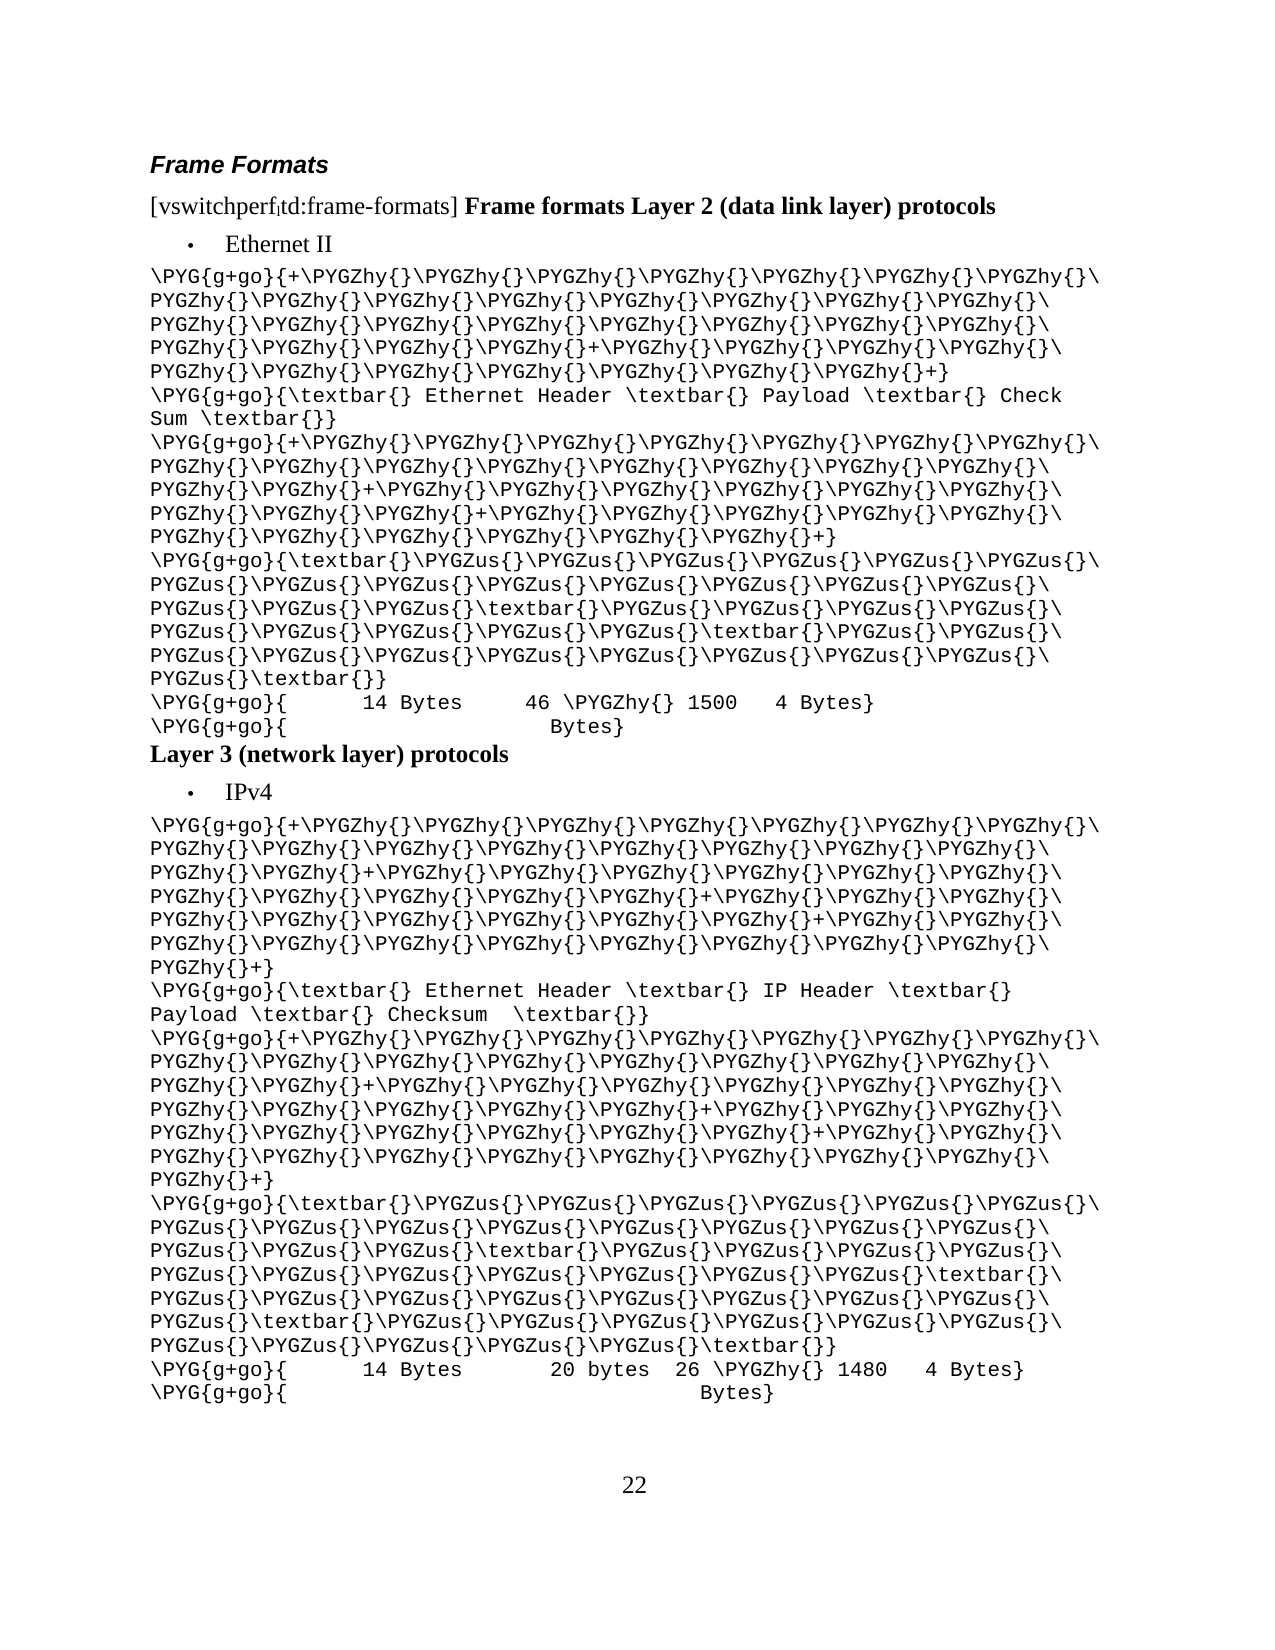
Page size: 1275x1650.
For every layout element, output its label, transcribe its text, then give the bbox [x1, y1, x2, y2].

text \PYG{g+go}{+\PYGZhy{}\PYGZhy{}\PYGZhy{}\PYGZhy{}\PYGZhy{}\PYGZhy{}\PYGZhy{}\PYGZhy{}\PYGZhy{}\PYGZhy{}\PYGZhy{}\PYGZhy{}\PYGZhy{}\PYGZhy{}\PYGZhy{}\PYGZhy{}\PYGZhy{}+\PYGZhy{}\PYGZhy{}\PYGZhy{}\PYGZhy{}\PYGZhy{}\PYGZhy{}\PYGZhy{}\PYGZhy{}\PYGZhy{}+\PYGZhy{}\PYGZhy{}\PYGZhy{}\PYGZhy{}\PYGZhy{}\PYGZhy{}\PYGZhy{}\PYGZhy{}\PYGZhy{}\PYGZhy{}\PYGZhy{}+} [150, 432, 1125, 550]
text \PYG{g+go}{\textbar{}\PYGZus{}\PYGZus{}\PYGZus{}\PYGZus{}\PYGZus{}\PYGZus{}\PYGZus{}\PYGZus{}\PYGZus{}\PYGZus{}\PYGZus{}\PYGZus{}\PYGZus{}\PYGZus{}\PYGZus{}\PYGZus{}\PYGZus{}\textbar{}\PYGZus{}\PYGZus{}\PYGZus{}\PYGZus{}\PYGZus{}\PYGZus{}\PYGZus{}\PYGZus{}\PYGZus{}\PYGZus{}\PYGZus{}\textbar{}\PYGZus{}\PYGZus{}\PYGZus{}\PYGZus{}\PYGZus{}\PYGZus{}\PYGZus{}\PYGZus{}\PYGZus{}\textbar{}\PYGZus{}\PYGZus{}\PYGZus{}\PYGZus{}\PYGZus{}\PYGZus{}\PYGZus{}\PYGZus{}\PYGZus{}\PYGZus{}\PYGZus{}\textbar{}} [150, 1193, 1125, 1359]
text \PYG{g+go}{+\PYGZhy{}\PYGZhy{}\PYGZhy{}\PYGZhy{}\PYGZhy{}\PYGZhy{}\PYGZhy{}\PYGZhy{}\PYGZhy{}\PYGZhy{}\PYGZhy{}\PYGZhy{}\PYGZhy{}\PYGZhy{}\PYGZhy{}\PYGZhy{}\PYGZhy{}+\PYGZhy{}\PYGZhy{}\PYGZhy{}\PYGZhy{}\PYGZhy{}\PYGZhy{}\PYGZhy{}\PYGZhy{}\PYGZhy{}\PYGZhy{}\PYGZhy{}+\PYGZhy{}\PYGZhy{}\PYGZhy{}\PYGZhy{}\PYGZhy{}\PYGZhy{}\PYGZhy{}\PYGZhy{}\PYGZhy{}+\PYGZhy{}\PYGZhy{}\PYGZhy{}\PYGZhy{}\PYGZhy{}\PYGZhy{}\PYGZhy{}\PYGZhy{}\PYGZhy{}\PYGZhy{}\PYGZhy{}+} [150, 815, 1125, 980]
text \PYG{g+go}{+\PYGZhy{}\PYGZhy{}\PYGZhy{}\PYGZhy{}\PYGZhy{}\PYGZhy{}\PYGZhy{}\PYGZhy{}\PYGZhy{}\PYGZhy{}\PYGZhy{}\PYGZhy{}\PYGZhy{}\PYGZhy{}\PYGZhy{}\PYGZhy{}\PYGZhy{}+\PYGZhy{}\PYGZhy{}\PYGZhy{}\PYGZhy{}\PYGZhy{}\PYGZhy{}\PYGZhy{}\PYGZhy{}\PYGZhy{}\PYGZhy{}\PYGZhy{}+\PYGZhy{}\PYGZhy{}\PYGZhy{}\PYGZhy{}\PYGZhy{}\PYGZhy{}\PYGZhy{}\PYGZhy{}\PYGZhy{}+\PYGZhy{}\PYGZhy{}\PYGZhy{}\PYGZhy{}\PYGZhy{}\PYGZhy{}\PYGZhy{}\PYGZhy{}\PYGZhy{}\PYGZhy{}\PYGZhy{}+} [150, 1028, 1125, 1193]
text \PYG{g+go}{\textbar{}\PYGZus{}\PYGZus{}\PYGZus{}\PYGZus{}\PYGZus{}\PYGZus{}\PYGZus{}\PYGZus{}\PYGZus{}\PYGZus{}\PYGZus{}\PYGZus{}\PYGZus{}\PYGZus{}\PYGZus{}\PYGZus{}\PYGZus{}\textbar{}\PYGZus{}\PYGZus{}\PYGZus{}\PYGZus{}\PYGZus{}\PYGZus{}\PYGZus{}\PYGZus{}\PYGZus{}\textbar{}\PYGZus{}\PYGZus{}\PYGZus{}\PYGZus{}\PYGZus{}\PYGZus{}\PYGZus{}\PYGZus{}\PYGZus{}\PYGZus{}\PYGZus{}\textbar{}} [150, 550, 1125, 692]
subtitle Frame Formats [150, 150, 1125, 178]
text [vswitchperfltd:frame-formats] Frame formats Layer 2 (data link layer) protocols [150, 191, 1125, 220]
text \PYG{g+go}{\textbar{} Ethernet Header \textbar{} IP Header \textbar{} Payload \textbar{} Checksum \textbar{}} [150, 980, 1125, 1028]
list IPv4 [187, 777, 1125, 806]
text \PYG{g+go}{ 14 Bytes 20 bytes 26 \PYGZhy{} 1480 4 Bytes} [150, 1359, 1125, 1382]
text Layer 3 (network layer) protocols [150, 739, 1125, 768]
text \PYG{g+go}{ Bytes} [150, 1382, 1125, 1406]
text \PYG{g+go}{ 14 Bytes 46 \PYGZhy{} 1500 4 Bytes} [150, 692, 1125, 716]
text \PYG{g+go}{ Bytes} [150, 716, 1125, 739]
list Ethernet II [187, 229, 1125, 257]
text \PYG{g+go}{\textbar{} Ethernet Header \textbar{} Payload \textbar{} Check Sum \textbar{}} [150, 385, 1125, 432]
text \PYG{g+go}{+\PYGZhy{}\PYGZhy{}\PYGZhy{}\PYGZhy{}\PYGZhy{}\PYGZhy{}\PYGZhy{}\PYGZhy{}\PYGZhy{}\PYGZhy{}\PYGZhy{}\PYGZhy{}\PYGZhy{}\PYGZhy{}\PYGZhy{}\PYGZhy{}\PYGZhy{}\PYGZhy{}\PYGZhy{}\PYGZhy{}\PYGZhy{}\PYGZhy{}\PYGZhy{}\PYGZhy{}\PYGZhy{}\PYGZhy{}\PYGZhy{}+\PYGZhy{}\PYGZhy{}\PYGZhy{}\PYGZhy{}\PYGZhy{}\PYGZhy{}\PYGZhy{}\PYGZhy{}\PYGZhy{}\PYGZhy{}\PYGZhy{}+} [150, 266, 1125, 385]
